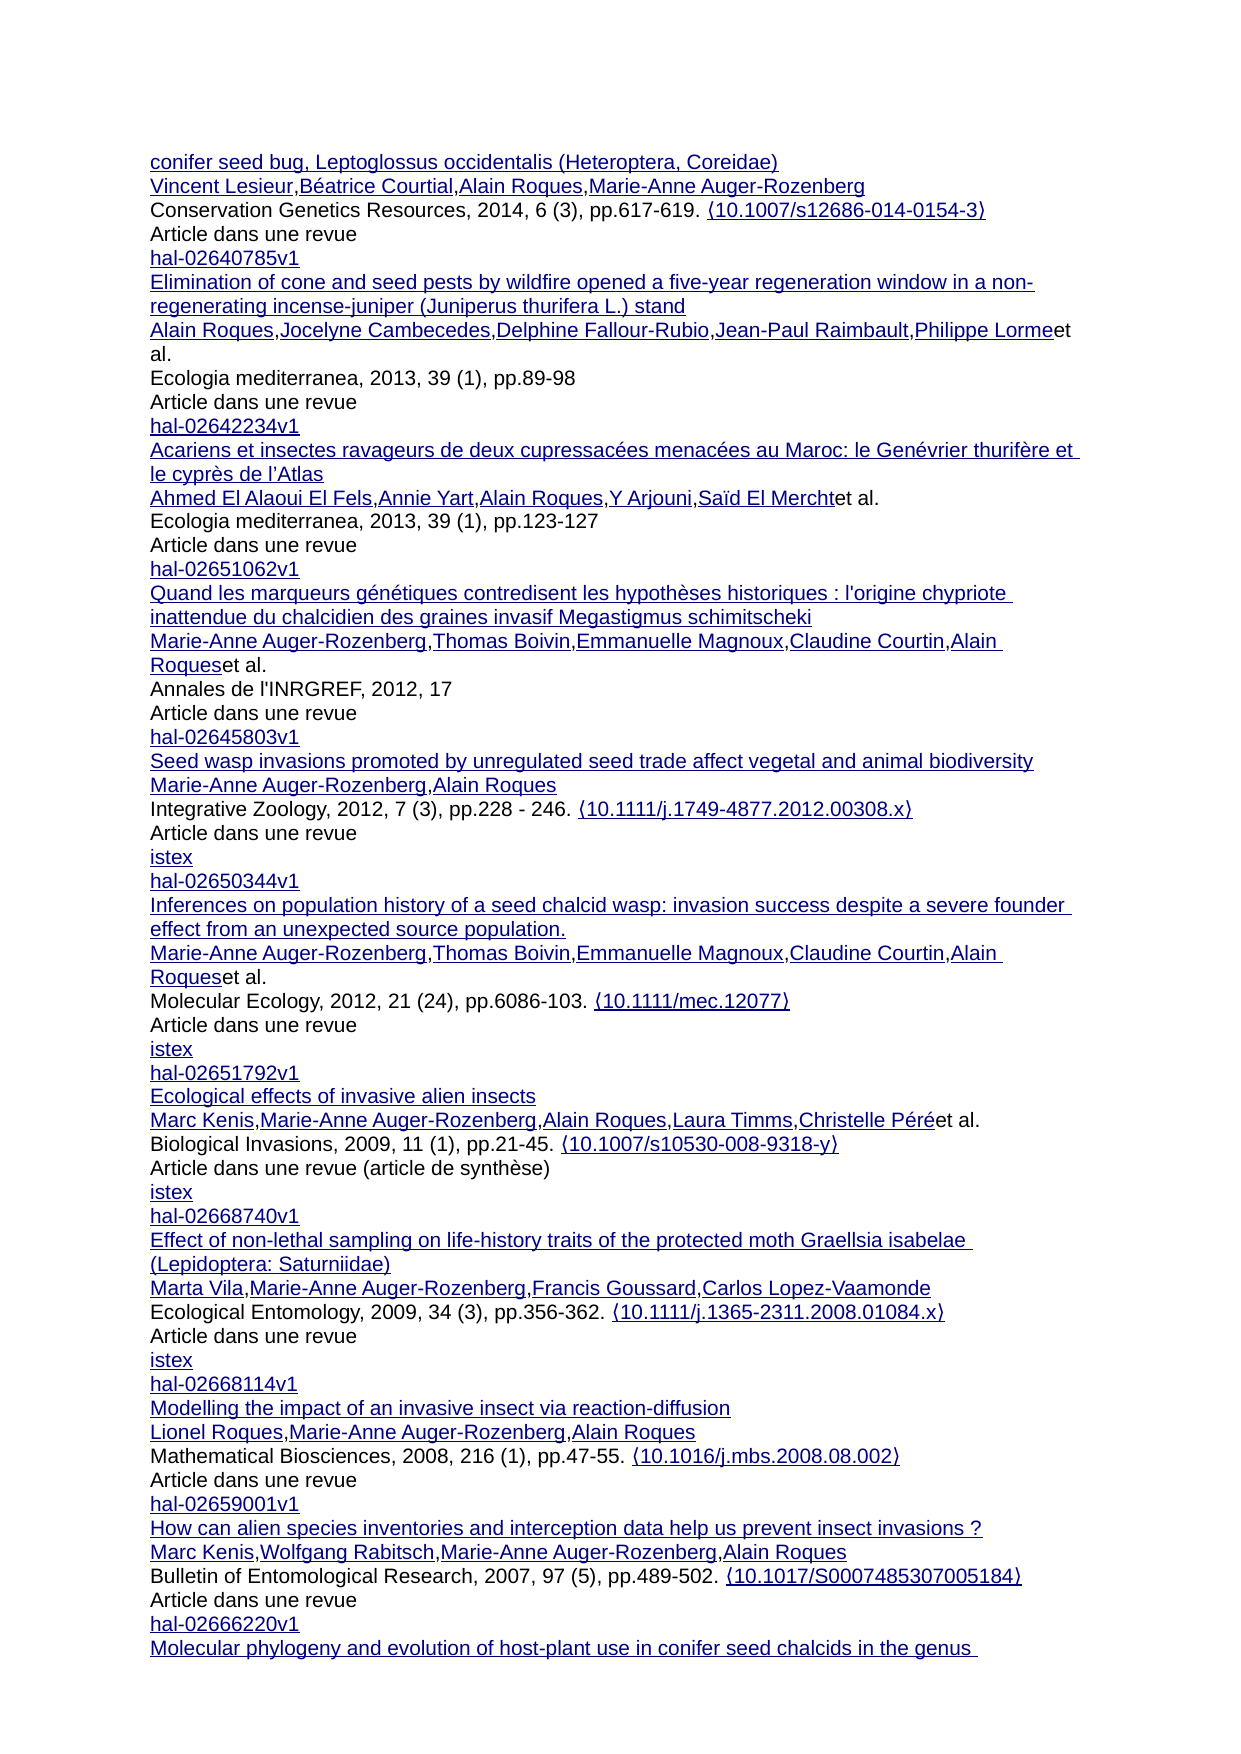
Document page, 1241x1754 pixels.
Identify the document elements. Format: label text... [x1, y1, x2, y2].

table_cell Effect of non-lethal sampling on life-history traits of the protected moth Graellsia isabelae (Lepidoptera: Saturniidae) Marta Vila,Marie-Anne Auger-Rozenberg,Francis Goussard,Carlos Lopez-Vaamonde Ecological Entomology, 2009, 34 (3), pp.356-362. ⟨10.1111/j.1365-2311.2008.01084.x⟩ Article dans une revue istex hal-02668114v1 [150, 1228, 1090, 1396]
table_cell Quand les marqueurs génétiques contredisent les hypothèses historiques : l'origine chypriote inattendue du chalcidien des graines invasif Megastigmus schimitscheki Marie-Anne Auger-Rozenberg,Thomas Boivin,Emmanuelle Magnoux,Claudine Courtin,Alain Roqueset al. Annales de l'INRGREF, 2012, 17 Article dans une revue hal-02645803v1 [150, 581, 1090, 749]
table_cell Elimination of cone and seed pests by wildfire opened a five-year regeneration window in a non-regenerating incense-juniper (Juniperus thurifera L.) stand Alain Roques,Jocelyne Cambecedes,Delphine Fallour-Rubio,Jean-Paul Raimbault,Philippe Lormeet al. Ecologia mediterranea, 2013, 39 (1), pp.89-98 Article dans une revue hal-02642234v1 [150, 270, 1090, 437]
table_cell Acariens et insectes ravageurs de deux cupressacées menacées au Maroc: le Genévrier thurifère et le cyprès de l’Atlas Ahmed El Alaoui El Fels,Annie Yart,Alain Roques,Y Arjouni,Saïd El Merchtet al. Ecologia mediterranea, 2013, 39 (1), pp.123-127 Article dans une revue hal-02651062v1 [150, 438, 1090, 581]
table_cell How can alien species inventories and interception data help us prevent insect invasions ? Marc Kenis,Wolfgang Rabitsch,Marie-Anne Auger-Rozenberg,Alain Roques Bulletin of Entomological Research, 2007, 97 (5), pp.489-502. ⟨10.1017/S0007485307005184⟩ Article dans une revue hal-02666220v1 [150, 1516, 1090, 1635]
table_cell Seed wasp invasions promoted by unregulated seed trade affect vegetal and animal biodiversity Marie-Anne Auger-Rozenberg,Alain Roques Integrative Zoology, 2012, 7 (3), pp.228 - 246. ⟨10.1111/j.1749-4877.2012.00308.x⟩ Article dans une revue istex hal-02650344v1 [150, 749, 1090, 893]
table_cell Modelling the impact of an invasive insect via reaction-diffusion Lionel Roques,Marie-Anne Auger-Rozenberg,Alain Roques Mathematical Biosciences, 2008, 216 (1), pp.47-55. ⟨10.1016/j.mbs.2008.08.002⟩ Article dans une revue hal-02659001v1 [150, 1396, 1090, 1516]
table_cell conifer seed bug, Leptoglossus occidentalis (Heteroptera, Coreidae) Vincent Lesieur,Béatrice Courtial,Alain Roques,Marie-Anne Auger-Rozenberg Conservation Genetics Resources, 2014, 6 (3), pp.617-619. ⟨10.1007/s12686-014-0154-3⟩ Article dans une revue hal-02640785v1 [150, 150, 1090, 270]
table_cell Molecular phylogeny and evolution of host-plant use in conifer seed chalcids in the genus [150, 1635, 1090, 1659]
table_cell Inferences on population history of a seed chalcid wasp: invasion success despite a severe founder effect from an unexpected source population. Marie-Anne Auger-Rozenberg,Thomas Boivin,Emmanuelle Magnoux,Claudine Courtin,Alain Roqueset al. Molecular Ecology, 2012, 21 (24), pp.6086-103. ⟨10.1111/mec.12077⟩ Article dans une revue istex hal-02651792v1 [150, 893, 1090, 1084]
table_cell Ecological effects of invasive alien insects Marc Kenis,Marie-Anne Auger-Rozenberg,Alain Roques,Laura Timms,Christelle Péréet al. Biological Invasions, 2009, 11 (1), pp.21-45. ⟨10.1007/s10530-008-9318-y⟩ Article dans une revue (article de synthèse) istex hal-02668740v1 [150, 1084, 1090, 1228]
